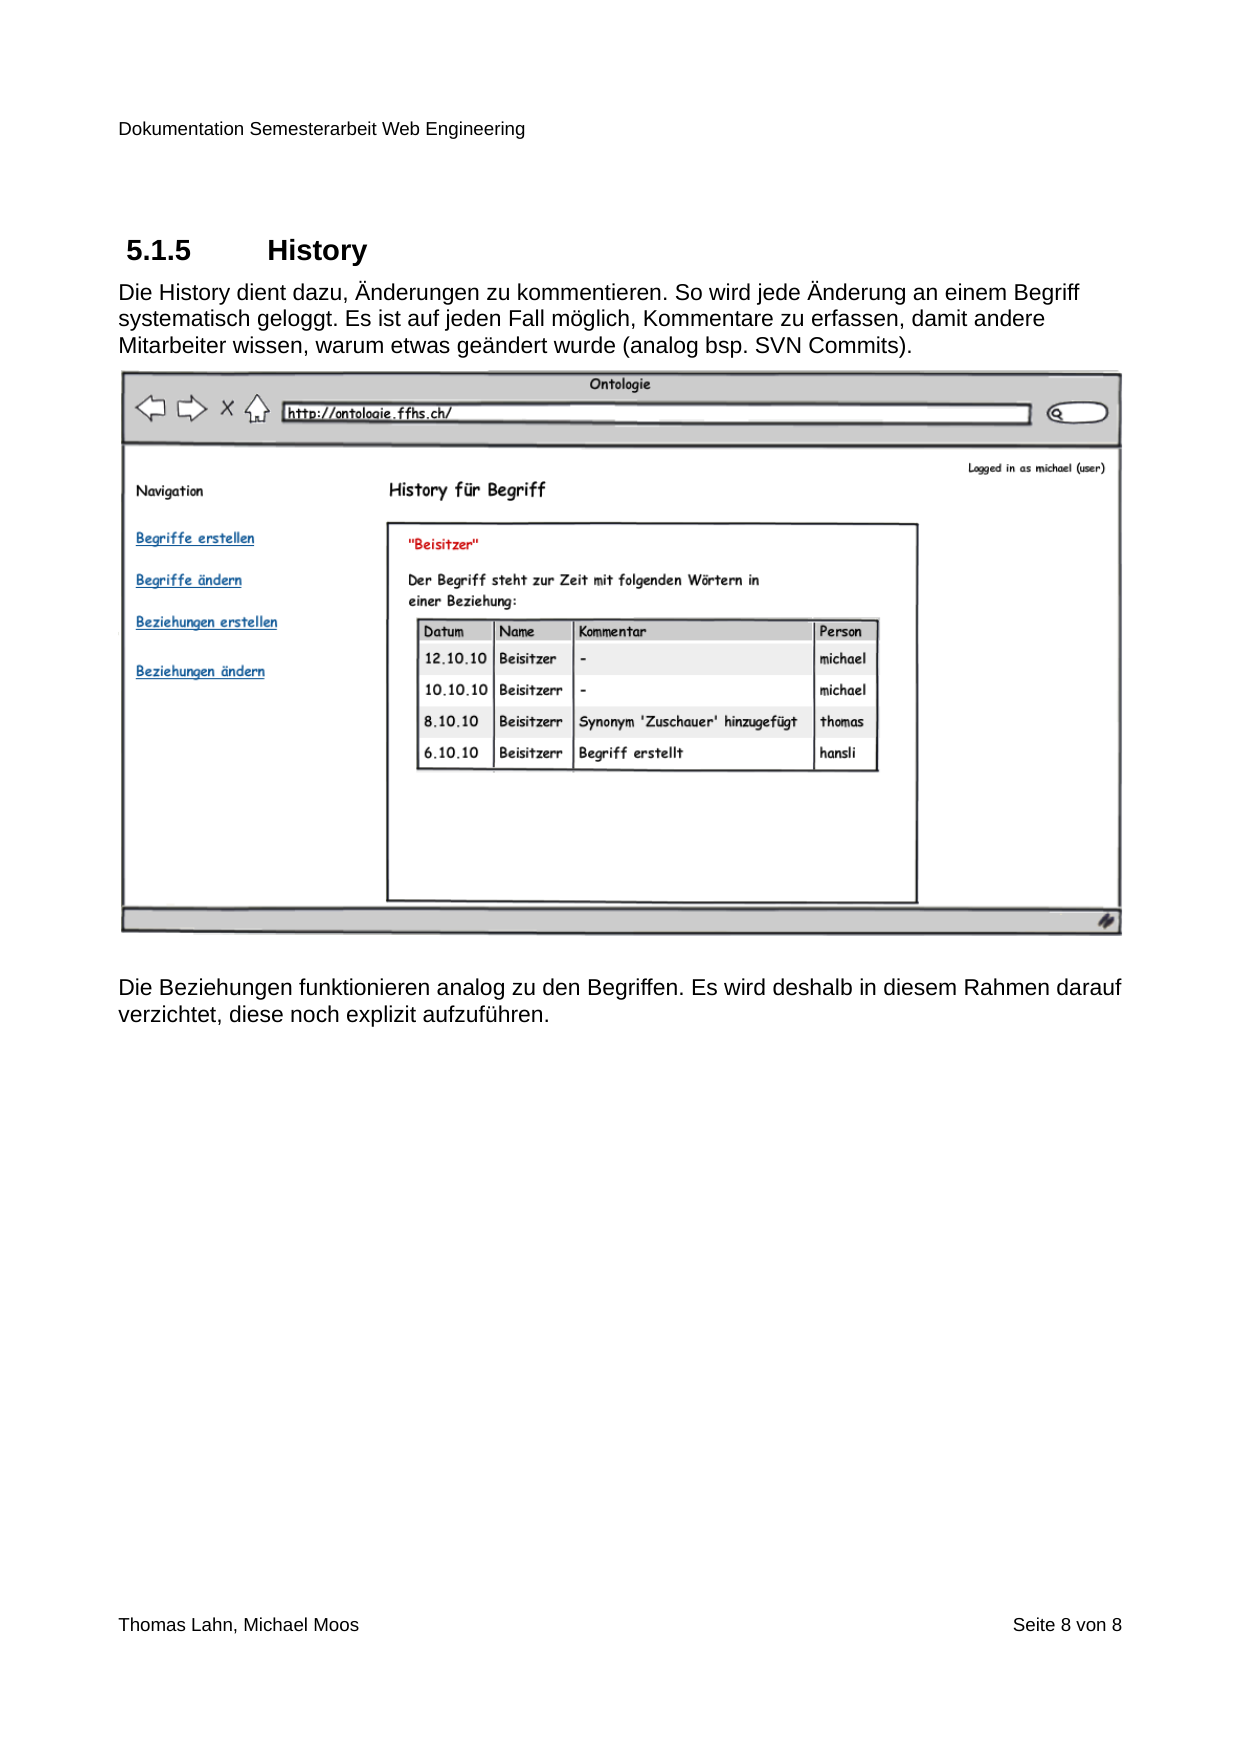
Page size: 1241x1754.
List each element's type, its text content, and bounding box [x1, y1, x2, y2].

picture [118, 370, 1123, 936]
subtitle History [118, 233, 1122, 267]
text Die History dient dazu, Änderungen zu kommentieren. So wird jede Änderung an einem Begriff systematisch geloggt. Es ist auf jeden Fall möglich, Kommentare zu erfassen, damit andere Mitarbeiter wissen, warum etwas geändert wurde (analog bsp. SVN Commits). [118, 279, 1122, 358]
text Die Beziehungen funktionieren analog zu den Begriffen. Es wird deshalb in diesem Rahmen darauf verzichtet, diese noch explizit aufzuführen. [118, 974, 1122, 1027]
